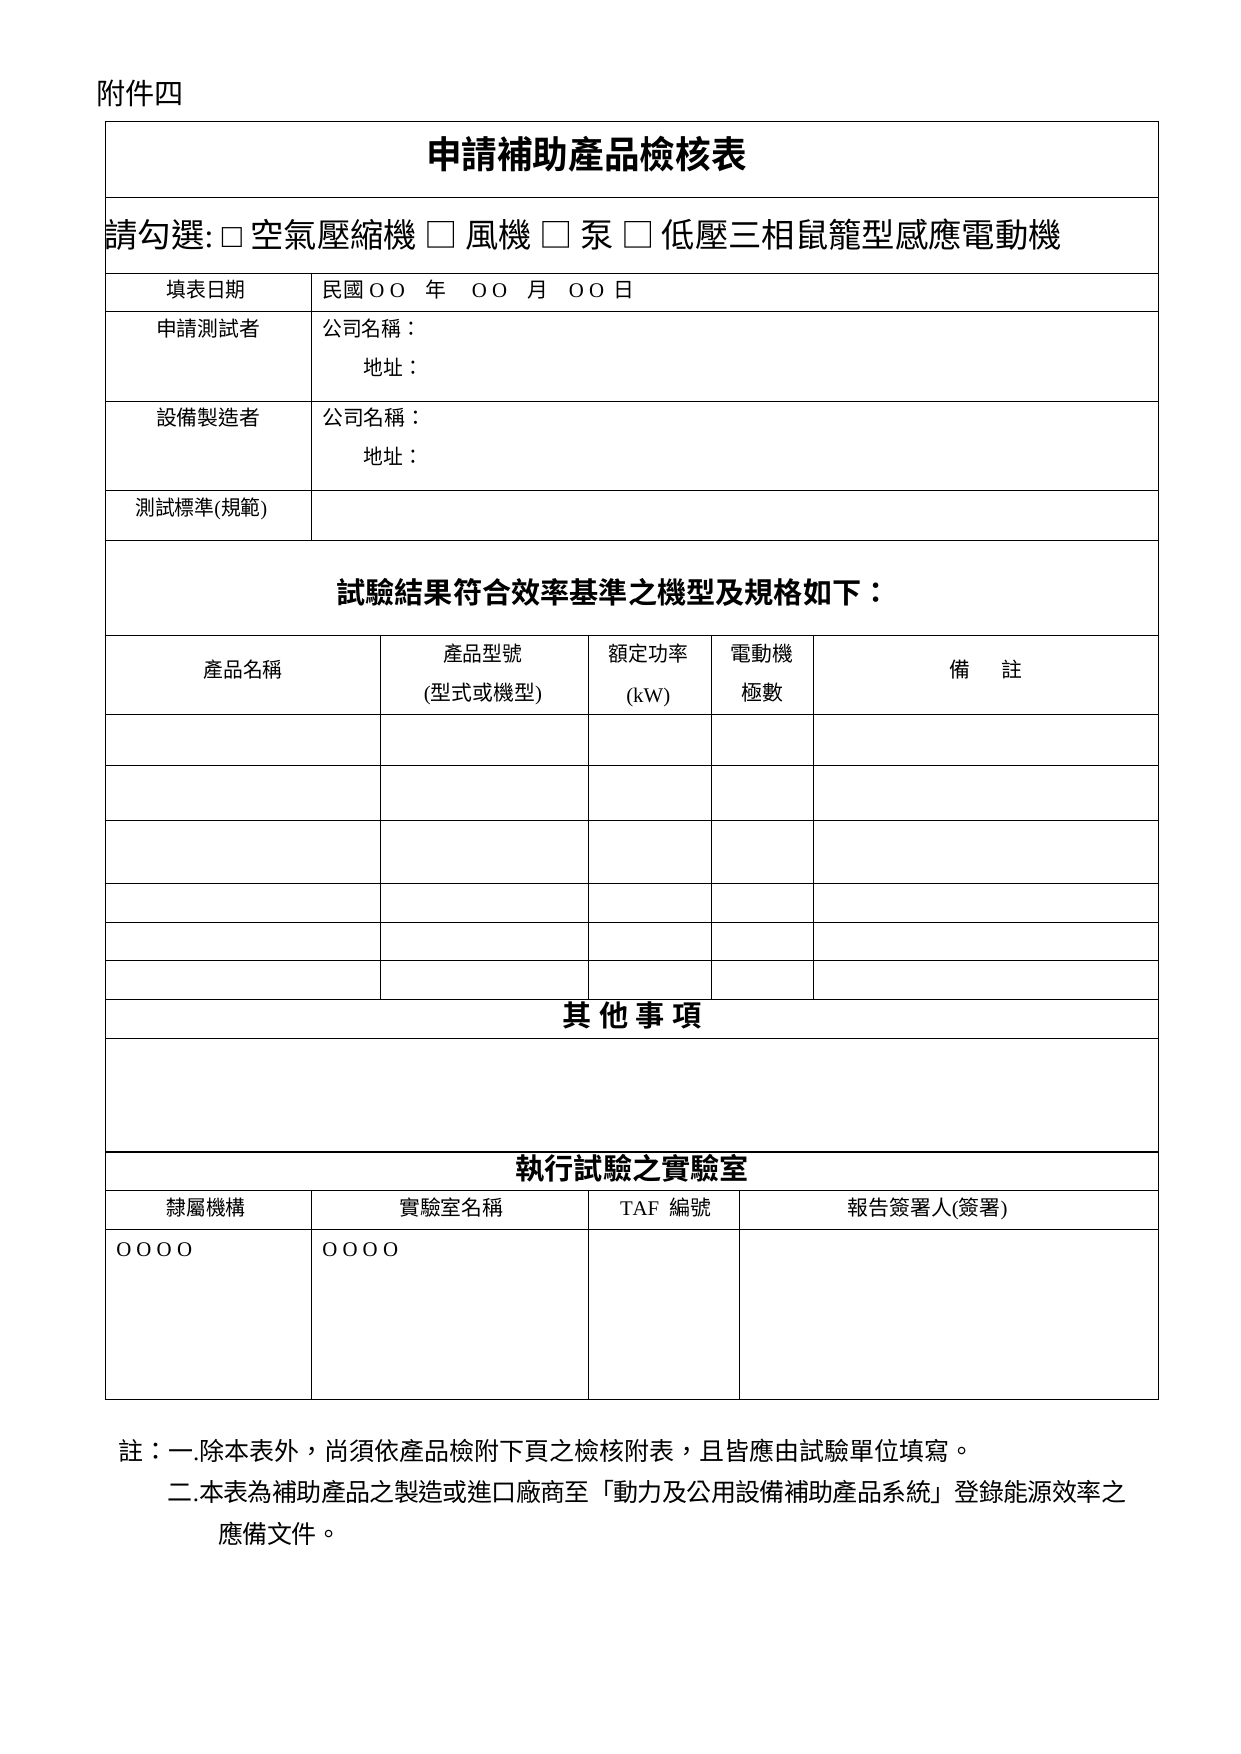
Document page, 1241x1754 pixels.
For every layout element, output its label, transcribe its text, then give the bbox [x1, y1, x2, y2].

table_cell [106, 923, 380, 960]
text 附件四 [96, 71, 405, 113]
table_cell 產品名稱 [106, 636, 380, 714]
table_cell 民國 O O 年 O O 月 O O 日 [312, 274, 1158, 311]
table_cell [106, 715, 380, 765]
table_cell [381, 821, 588, 883]
table_cell 實驗室名稱 [312, 1191, 588, 1229]
table_cell O O O O [312, 1230, 588, 1399]
table_cell [589, 884, 711, 922]
table_cell [814, 766, 1158, 820]
table_cell [106, 961, 380, 999]
table_header 申請補助產品檢核表 [106, 122, 1158, 197]
table_cell 請勾選: □ 空氣壓縮機 □ 風機 □ 泵 □ 低壓三相鼠籠型感應電動機 [106, 198, 1158, 273]
text 二.本表為補助產品之製造或進口廠商至「動力及公用設備補助產品系統」登錄能源效率之應備文件。 [168, 1473, 1128, 1551]
table_cell O O O O [106, 1230, 311, 1399]
table_cell 產品型號 (型式或機型) [381, 636, 588, 714]
table_cell 備 註 [814, 636, 1158, 714]
table_cell [589, 715, 711, 765]
table_cell [589, 923, 711, 960]
table_cell 申請測試者 [106, 312, 311, 401]
table_cell [814, 923, 1158, 960]
table_cell [712, 961, 813, 999]
table_cell [740, 1230, 1158, 1399]
table_cell [381, 766, 588, 820]
table_cell [106, 766, 380, 820]
table_cell [589, 1230, 739, 1399]
table_cell [712, 923, 813, 960]
table_cell [381, 961, 588, 999]
table_cell 執行試驗之實驗室 [106, 1153, 1158, 1190]
table_cell 隸屬機構 [106, 1191, 311, 1229]
text 註：一.除本表外，尚須依產品檢附下頁之檢核附表，且皆應由試驗單位填寫。 [118, 1432, 1136, 1468]
table_cell 其 他 事 項 [106, 1000, 1158, 1038]
table_cell [814, 715, 1158, 765]
table_cell [106, 1039, 1158, 1151]
table_cell [589, 961, 711, 999]
table_cell [712, 884, 813, 922]
table_cell 填表日期 [106, 274, 311, 311]
table_cell [106, 821, 380, 883]
table_cell 試驗結果符合效率基準之機型及規格如下： [106, 541, 1158, 635]
table_cell 電動機極數 [712, 636, 813, 714]
table_cell [381, 715, 588, 765]
table_cell [712, 766, 813, 820]
table_cell [381, 923, 588, 960]
table_cell 公司名稱： 地址： [312, 402, 1158, 490]
table_cell [106, 884, 380, 922]
table_cell [312, 491, 1158, 540]
table_cell 測試標準(規範) [106, 491, 311, 540]
table_cell [712, 821, 813, 883]
table_cell [381, 884, 588, 922]
table_cell TAF 編號 [589, 1191, 739, 1229]
table_cell [814, 884, 1158, 922]
table_cell [814, 961, 1158, 999]
table_cell [814, 821, 1158, 883]
table_cell 公司名稱： 地址： [312, 312, 1158, 401]
table_cell [589, 766, 711, 820]
table_cell 設備製造者 [106, 402, 311, 490]
table_cell [712, 715, 813, 765]
table_cell 額定功率 (kW) [589, 636, 711, 714]
table_cell 報告簽署人(簽署) [740, 1191, 1158, 1229]
table_cell [589, 821, 711, 883]
